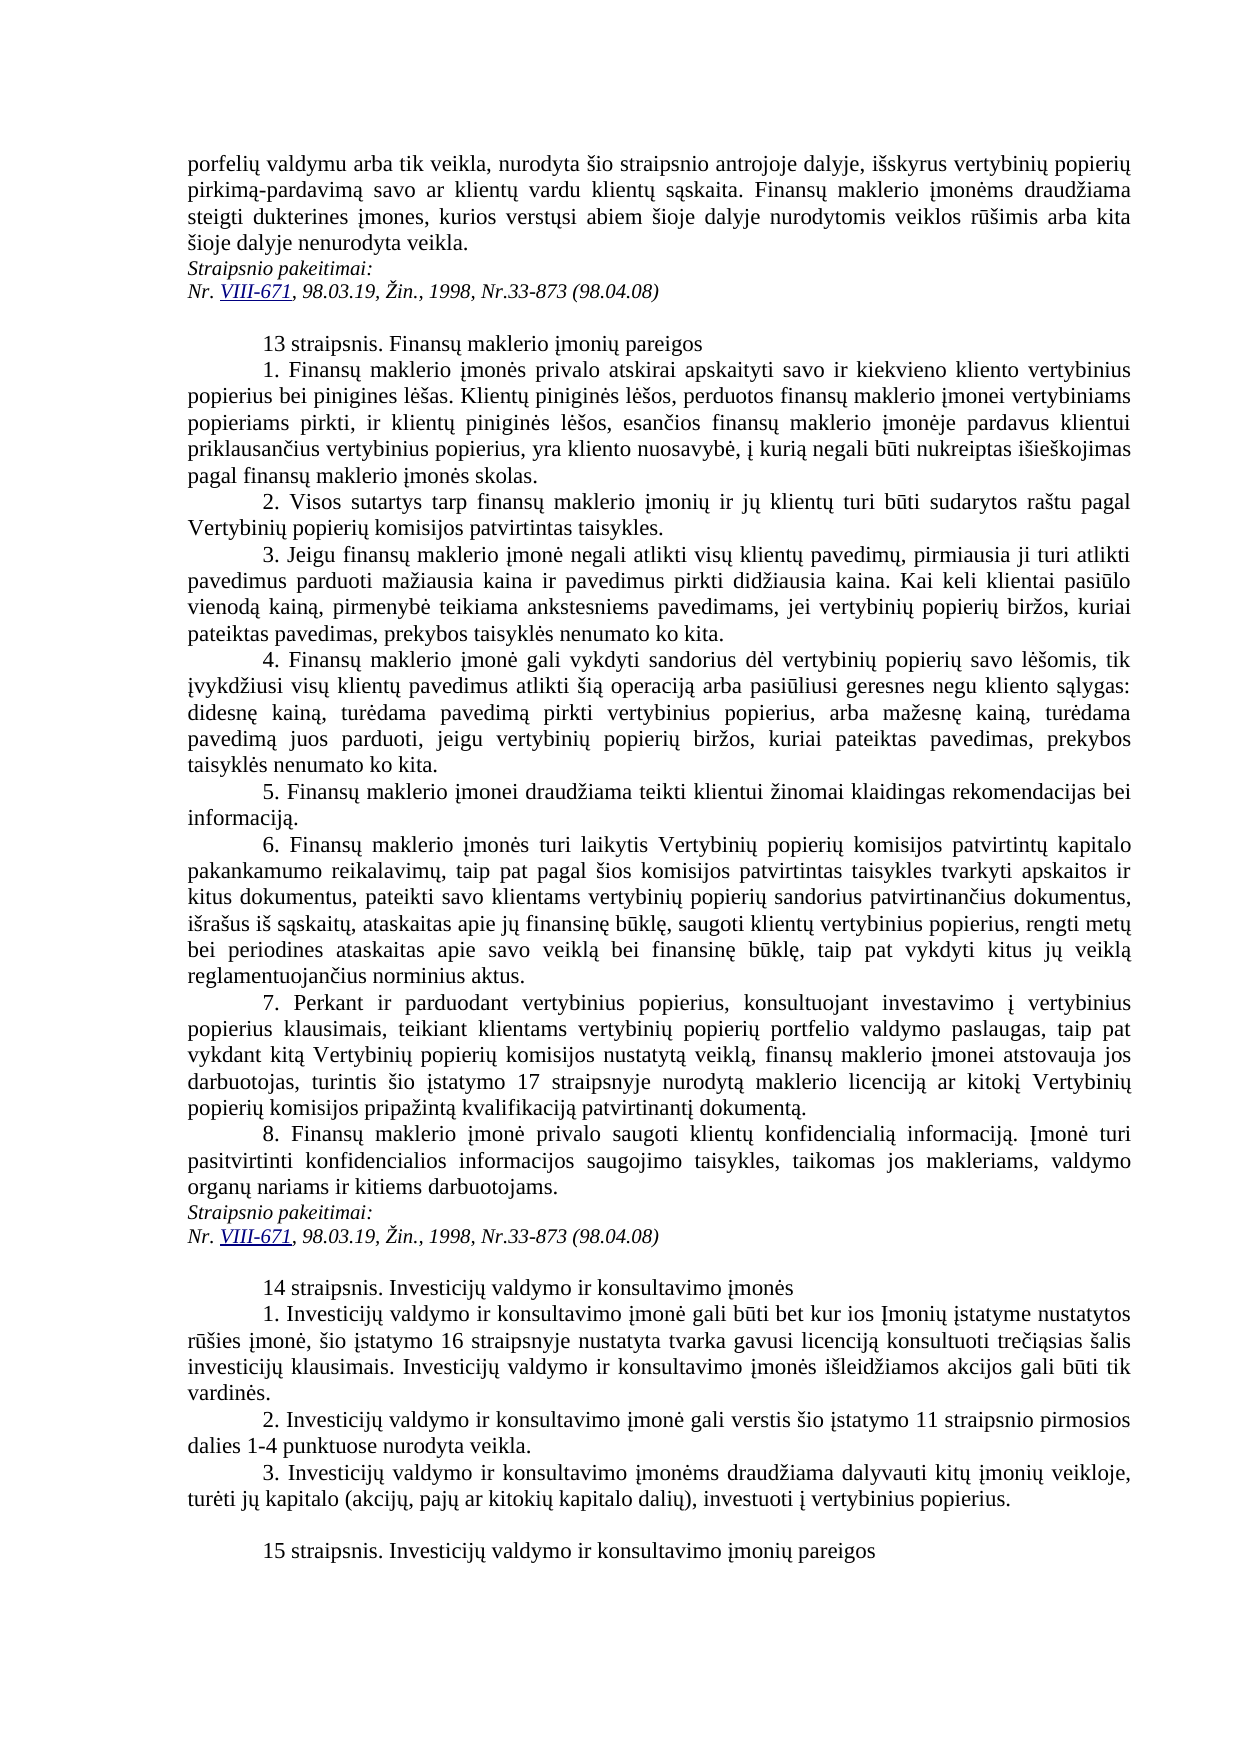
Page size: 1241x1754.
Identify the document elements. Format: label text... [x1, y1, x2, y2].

text Nr. VIII-671, 98.03.19, Žin., 1998, Nr.33-873 (98.04.08) [187, 279, 1132, 303]
text 6. Finansų maklerio įmonės turi laikytis Vertybinių popierių komisijos patvirtintų kapitalo pakankamumo reikalavimų, taip pat pagal šios komisijos patvirtintas taisykles tvarkyti apskaitos ir kitus dokumentus, pateikti savo klientams vertybinių popierių sandorius patvirtinančius dokumentus, išrašus iš sąskaitų, ataskaitas apie jų finansinę būklę, saugoti klientų vertybinius popierius, rengti metų bei periodines ataskaitas apie savo veiklą bei finansinę būklę, taip pat vykdyti kitus jų veiklą reglamentuojančius norminius aktus. [187, 831, 1132, 989]
text 4. Finansų maklerio įmonė gali vykdyti sandorius dėl vertybinių popierių savo lėšomis, tik įvykdžiusi visų klientų pavedimus atlikti šią operaciją arba pasiūliusi geresnes negu kliento sąlygas: didesnę kainą, turėdama pavedimą pirkti vertybinius popierius, arba mažesnę kainą, turėdama pavedimą juos parduoti, jeigu vertybinių popierių biržos, kuriai pateiktas pavedimas, prekybos taisyklės nenumato ko kita. [187, 646, 1132, 778]
text 8. Finansų maklerio įmonė privalo saugoti klientų konfidencialią informaciją. Įmonė turi pasitvirtinti konfidencialios informacijos saugojimo taisykles, taikomas jos makleriams, valdymo organų nariams ir kitiems darbuotojams. [187, 1121, 1132, 1199]
text 1. Finansų maklerio įmonės privalo atskirai apskaityti savo ir kiekvieno kliento vertybinius popierius bei pinigines lėšas. Klientų piniginės lėšos, perduotos finansų maklerio įmonei vertybiniams popieriams pirkti, ir klientų piniginės lėšos, esančios finansų maklerio įmonėje pardavus klientui priklausančius vertybinius popierius, yra kliento nuosavybė, į kurią negali būti nukreiptas išieškojimas pagal finansų maklerio įmonės skolas. [187, 356, 1132, 488]
text 13 straipsnis. Finansų maklerio įmonių pareigos [187, 330, 1132, 356]
text 7. Perkant ir parduodant vertybinius popierius, konsultuojant investavimo į vertybinius popierius klausimais, teikiant klientams vertybinių popierių portfelio valdymo paslaugas, taip pat vykdant kitą Vertybinių popierių komisijos nustatytą veiklą, finansų maklerio įmonei atstovauja jos darbuotojas, turintis šio įstatymo 17 straipsnyje nurodytą maklerio licenciją ar kitokį Vertybinių popierių komisijos pripažintą kvalifikaciją patvirtinantį dokumentą. [187, 989, 1132, 1121]
text Straipsnio pakeitimai: [187, 255, 1132, 279]
text 2. Visos sutartys tarp finansų maklerio įmonių ir jų klientų turi būti sudarytos raštu pagal Vertybinių popierių komisijos patvirtintas taisykles. [187, 488, 1132, 541]
text 3. Jeigu finansų maklerio įmonė negali atlikti visų klientų pavedimų, pirmiausia ji turi atlikti pavedimus parduoti mažiausia kaina ir pavedimus pirkti didžiausia kaina. Kai keli klientai pasiūlo vienodą kainą, pirmenybė teikiama ankstesniems pavedimams, jei vertybinių popierių biržos, kuriai pateiktas pavedimas, prekybos taisyklės nenumato ko kita. [187, 541, 1132, 646]
text Nr. VIII-671, 98.03.19, Žin., 1998, Nr.33-873 (98.04.08) [187, 1224, 1132, 1248]
text 14 straipsnis. Investicijų valdymo ir konsultavimo įmonės [187, 1274, 1132, 1300]
text 15 straipsnis. Investicijų valdymo ir konsultavimo įmonių pareigos [187, 1538, 1132, 1564]
text Straipsnio pakeitimai: [187, 1199, 1132, 1224]
text 5. Finansų maklerio įmonei draudžiama teikti klientui žinomai klaidingas rekomendacijas bei informaciją. [187, 778, 1132, 831]
text 1. Investicijų valdymo ir konsultavimo įmonė gali būti bet kur ios Įmonių įstatyme nustatytos rūšies įmonė, šio įstatymo 16 straipsnyje nustatyta tvarka gavusi licenciją konsultuoti trečiąsias šalis investicijų klausimais. Investicijų valdymo ir konsultavimo įmonės išleidžiamos akcijos gali būti tik vardinės. [187, 1300, 1132, 1406]
text 2. Investicijų valdymo ir konsultavimo įmonė gali verstis šio įstatymo 11 straipsnio pirmosios dalies 1-4 punktuose nurodyta veikla. [187, 1406, 1132, 1458]
text porfelių valdymu arba tik veikla, nurodyta šio straipsnio antrojoje dalyje, išskyrus vertybinių popierių pirkimą-pardavimą savo ar klientų vardu klientų sąskaita. Finansų maklerio įmonėms draudžiama steigti dukterines įmones, kurios verstųsi abiem šioje dalyje nurodytomis veiklos rūšimis arba kita šioje dalyje nenurodyta veikla. [187, 150, 1132, 255]
text 3. Investicijų valdymo ir konsultavimo įmonėms draudžiama dalyvauti kitų įmonių veikloje, turėti jų kapitalo (akcijų, pajų ar kitokių kapitalo dalių), investuoti į vertybinius popierius. [187, 1458, 1132, 1511]
